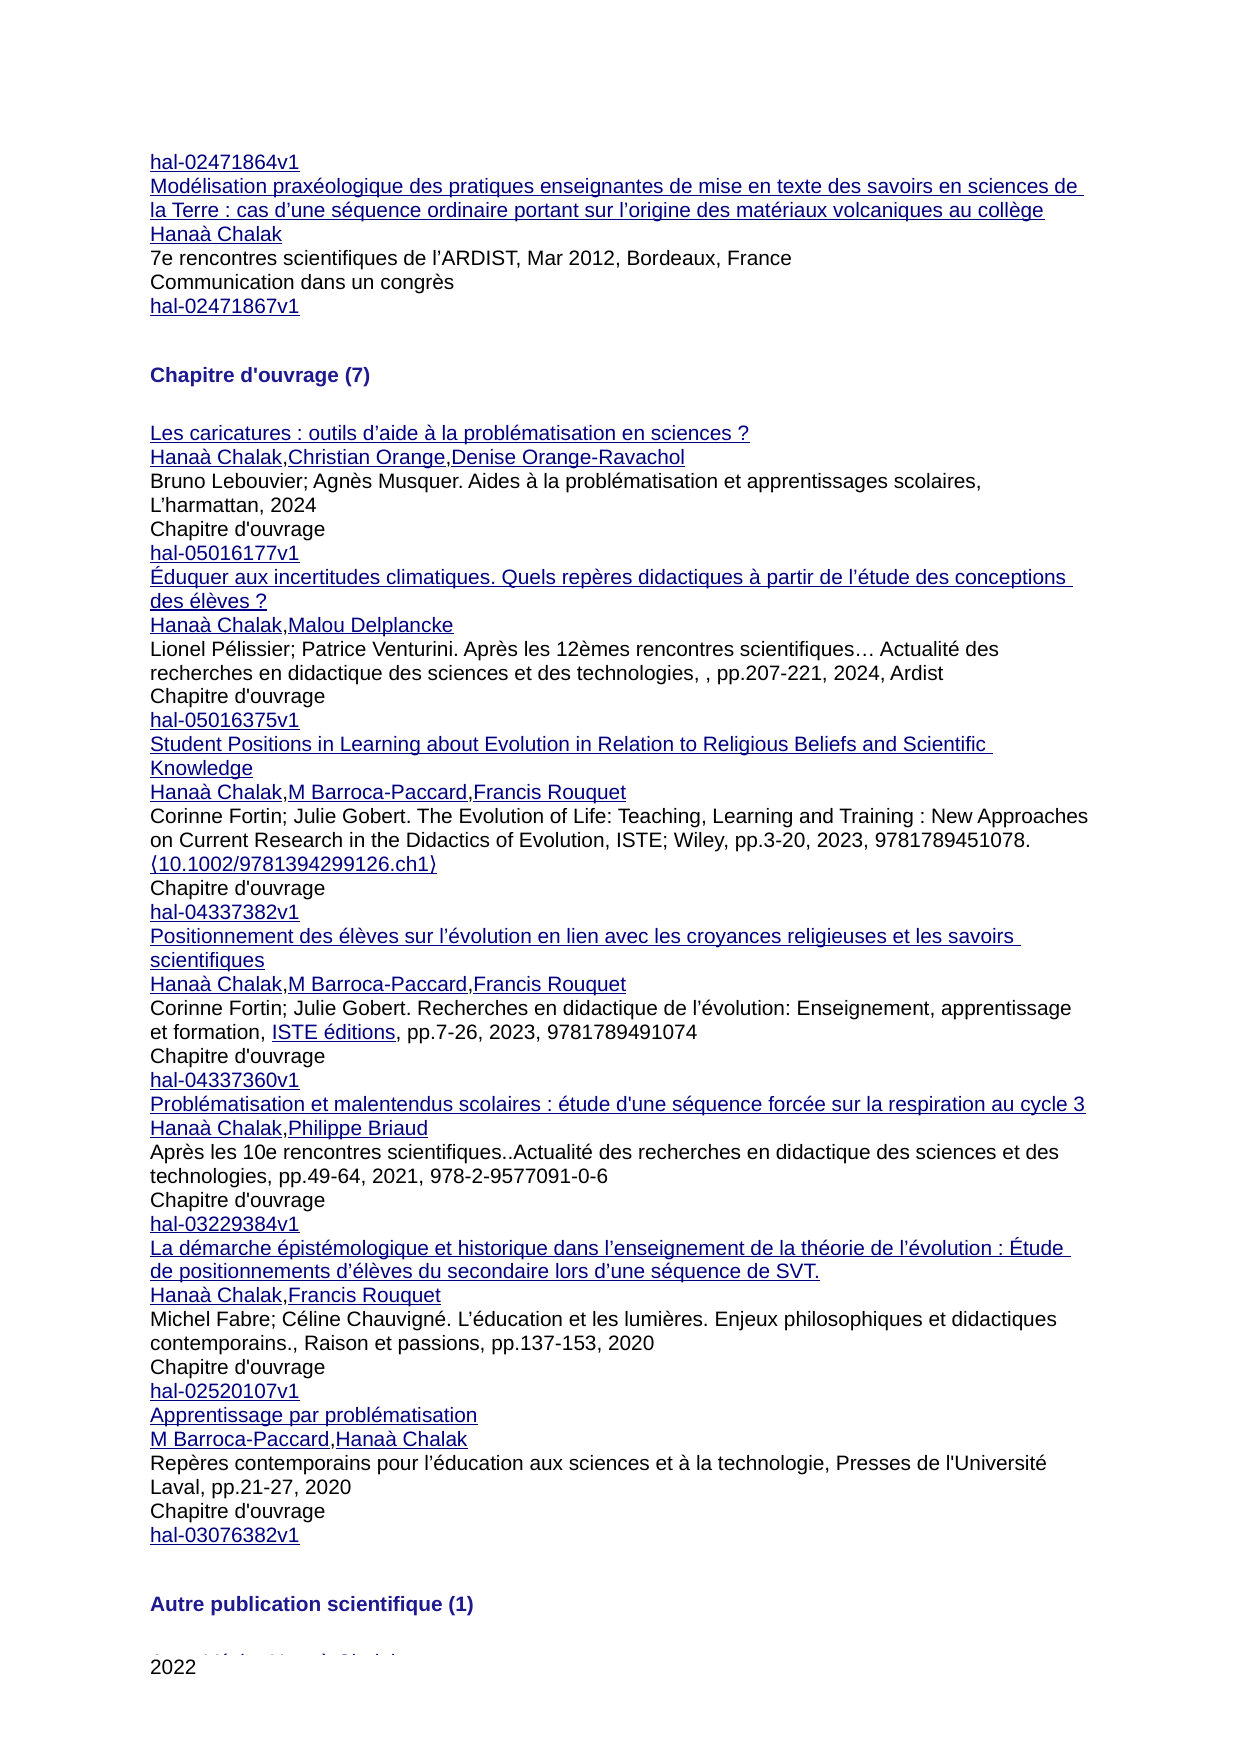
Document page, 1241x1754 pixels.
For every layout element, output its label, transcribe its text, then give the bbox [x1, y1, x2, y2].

table_cell La démarche épistémologique et historique dans l’enseignement de la théorie de l’évolution : Étude de positionnements d’élèves du secondaire lors d’une séquence de SVT. Hanaà Chalak,Francis Rouquet Michel Fabre; Céline Chauvigné. L’éducation et les lumières. Enjeux philosophiques et didactiques contemporains., Raison et passions, pp.137-153, 2020 Chapitre d'ouvrage hal-02520107v1 [150, 1235, 1090, 1403]
table_cell Modélisation praxéologique des pratiques enseignantes de mise en texte des savoirs en sciences de la Terre : cas d’une séquence ordinaire portant sur l’origine des matériaux volcaniques au collège Hanaà Chalak 7e rencontres scientifiques de l’ARDIST, Mar 2012, Bordeaux, France Communication dans un congrès hal-02471867v1 [150, 174, 1090, 318]
subtitle Chapitre d'ouvrage (7) [150, 362, 1090, 386]
table_cell Student Positions in Learning about Evolution in Relation to Religious Beliefs and Scientific Knowledge Hanaà Chalak,M Barroca-Paccard,Francis Rouquet Corinne Fortin; Julie Gobert. The Evolution of Life: Teaching, Learning and Training : New Approaches on Current Research in the Didactics of Evolution, ISTE; Wiley, pp.3-20, 2023, 9781789451078. ⟨10.1002/9781394299126.ch1⟩ Chapitre d'ouvrage hal-04337382v1 [150, 732, 1090, 924]
table_cell Apprentissage par problématisation M Barroca-Paccard,Hanaà Chalak Repères contemporains pour l’éducation aux sciences et à la technologie, Presses de l'Université Laval, pp.21-27, 2020 Chapitre d'ouvrage hal-03076382v1 [150, 1403, 1090, 1547]
table_header Distinction entre savoirs et croyances. Quels repères pour l'enseignant ? Anne Vézier,Hanaà Chalak 2022 Autre publication scientifique hal-04528541v1 [150, 1650, 1090, 1679]
subtitle Autre publication scientifique (1) [150, 1592, 1090, 1616]
table_header Les caricatures : outils d’aide à la problématisation en sciences ? Hanaà Chalak,Christian Orange,Denise Orange-Ravachol Bruno Lebouvier; Agnès Musquer. Aides à la problématisation et apprentissages scolaires, L’harmattan, 2024 Chapitre d'ouvrage hal-05016177v1 [150, 421, 1090, 564]
table_cell Problématisation et malentendus scolaires : étude d'une séquence forcée sur la respiration au cycle 3 Hanaà Chalak,Philippe Briaud Après les 10e rencontres scientifiques..Actualité des recherches en didactique des sciences et des technologies, pp.49-64, 2021, 978-2-9577091-0-6 Chapitre d'ouvrage hal-03229384v1 [150, 1092, 1090, 1235]
table_cell Éduquer aux incertitudes climatiques. Quels repères didactiques à partir de l’étude des conceptions des élèves ? Hanaà Chalak,Malou Delplancke Lionel Pélissier; Patrice Venturini. Après les 12èmes rencontres scientifiques… Actualité des recherches en didactique des sciences et des technologies, , pp.207-221, 2024, Ardist Chapitre d'ouvrage hal-05016375v1 [150, 565, 1090, 732]
table_cell hal-02471864v1 [150, 150, 1090, 174]
table_cell Positionnement des élèves sur l’évolution en lien avec les croyances religieuses et les savoirs scientifiques Hanaà Chalak,M Barroca-Paccard,Francis Rouquet Corinne Fortin; Julie Gobert. Recherches en didactique de l’évolution: Enseignement, apprentissage et formation, ISTE éditions, pp.7-26, 2023, 9781789491074 Chapitre d'ouvrage hal-04337360v1 [150, 924, 1090, 1092]
